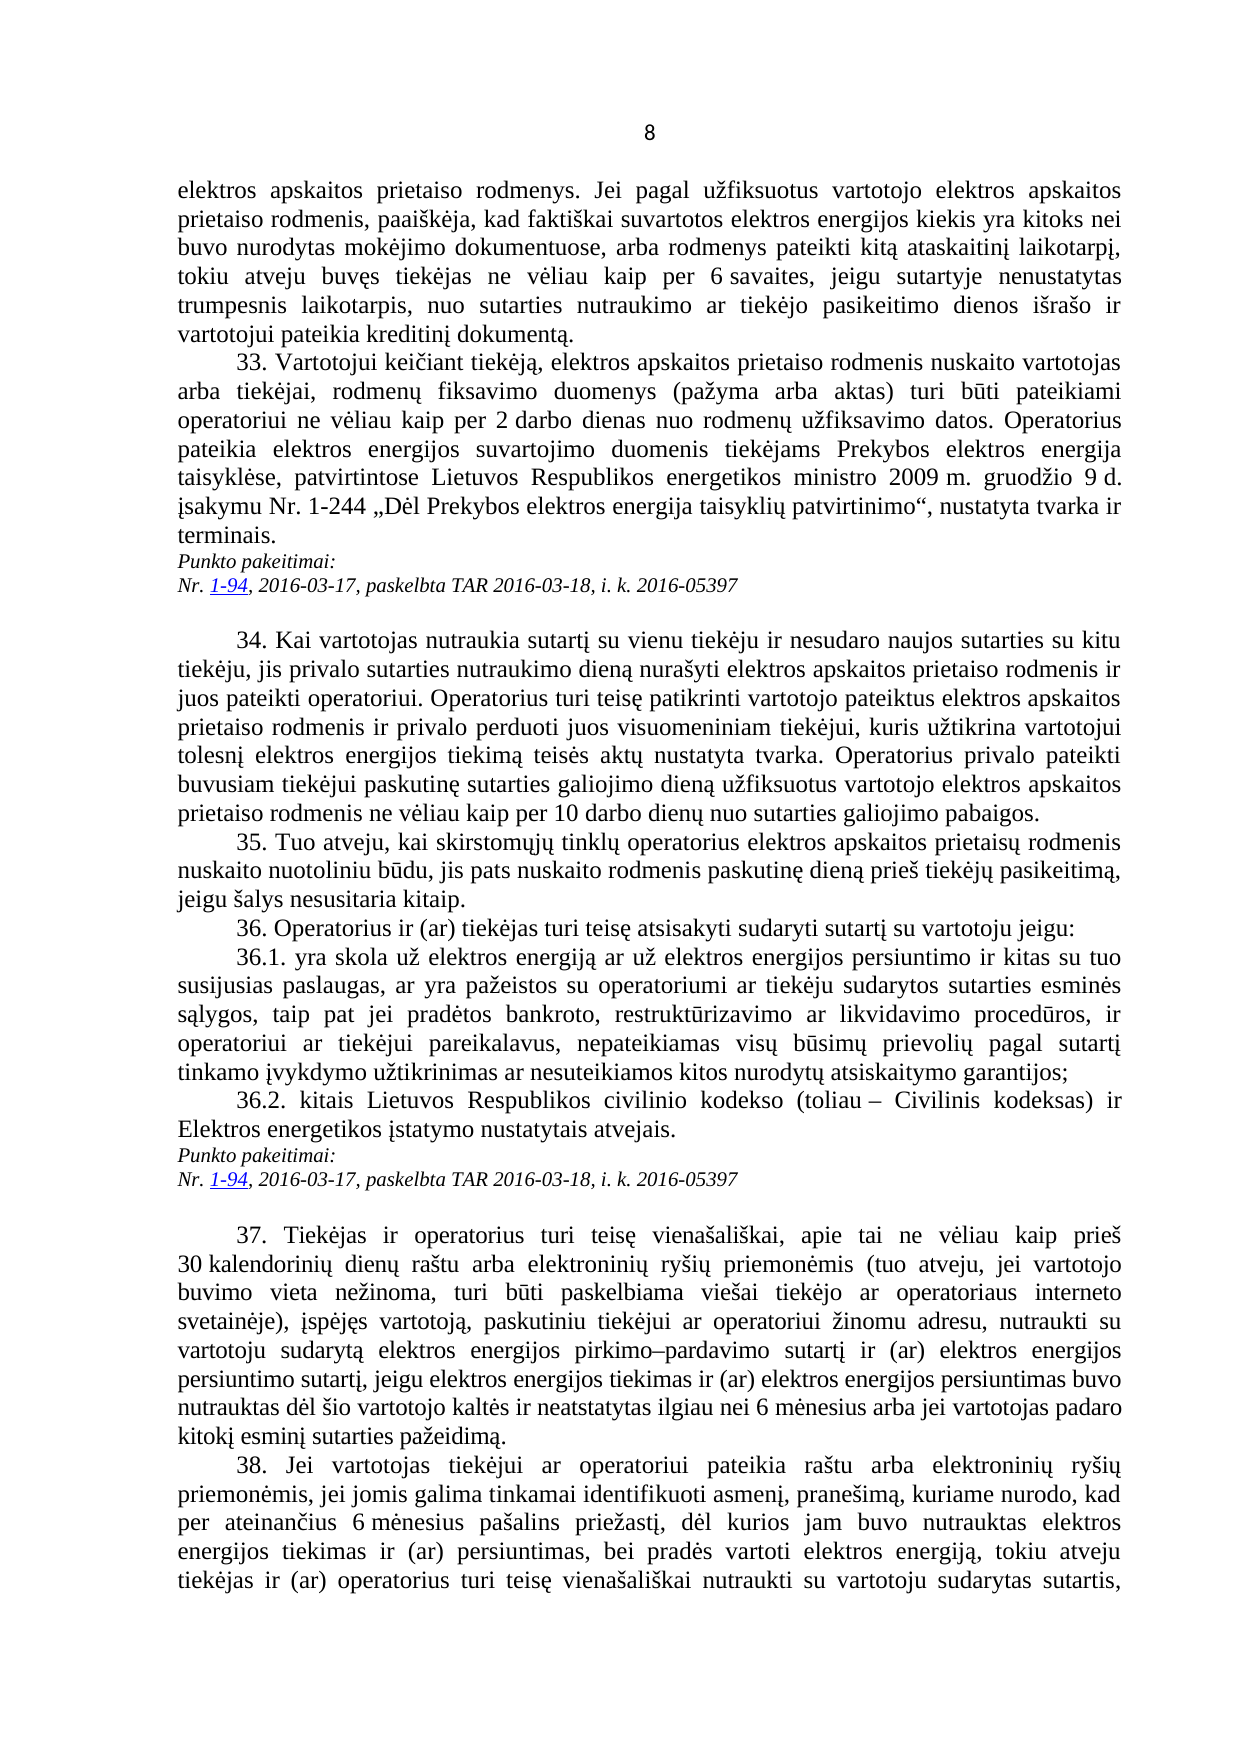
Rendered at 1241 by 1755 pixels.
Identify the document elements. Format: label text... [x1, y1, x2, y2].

text 36. Operatorius ir (ar) tiekėjas turi teisę atsisakyti sudaryti sutartį su vartotoju jeigu: [177, 913, 1122, 942]
text 34. Kai vartotojas nutraukia sutartį su vienu tiekėju ir nesudaro naujos sutarties su kitu tiekėju, jis privalo sutarties nutraukimo dieną nurašyti elektros apskaitos prietaiso rodmenis ir juos pateikti operatoriui. Operatorius turi teisę patikrinti vartotojo pateiktus elektros apskaitos prietaiso rodmenis ir privalo perduoti juos visuomeniniam tiekėjui, kuris užtikrina vartotojui tolesnį elektros energijos tiekimą teisės aktų nustatyta tvarka. Operatorius privalo pateikti buvusiam tiekėjui paskutinę sutarties galiojimo dieną užfiksuotus vartotojo elektros apskaitos prietaiso rodmenis ne vėliau kaip per 10 darbo dienų nuo sutarties galiojimo pabaigos. [177, 626, 1122, 827]
text 36.2. kitais Lietuvos Respublikos civilinio kodekso (toliau – Civilinis kodeksas) ir Elektros energetikos įstatymo nustatytais atvejais. [177, 1086, 1122, 1143]
text Punkto pakeitimai: [177, 549, 1122, 573]
text 35. Tuo atveju, kai skirstomųjų tinklų operatorius elektros apskaitos prietaisų rodmenis nuskaito nuotoliniu būdu, jis pats nuskaito rodmenis paskutinę dieną prieš tiekėjų pasikeitimą, jeigu šalys nesusitaria kitaip. [177, 827, 1122, 913]
text 37. Tiekėjas ir operatorius turi teisę vienašališkai, apie tai ne vėliau kaip prieš 30 kalendorinių dienų raštu arba elektroninių ryšių priemonėmis (tuo atveju, jei vartotojo buvimo vieta nežinoma, turi būti paskelbiama viešai tiekėjo ar operatoriaus interneto svetainėje), įspėjęs vartotoją, paskutiniu tiekėjui ar operatoriui žinomu adresu, nutraukti su vartotoju sudarytą elektros energijos pirkimo–pardavimo sutartį ir (ar) elektros energijos persiuntimo sutartį, jeigu elektros energijos tiekimas ir (ar) elektros energijos persiuntimas buvo nutrauktas dėl šio vartotojo kaltės ir neatstatytas ilgiau nei 6 mėnesius arba jei vartotojas padaro kitokį esminį sutarties pažeidimą. [177, 1220, 1122, 1450]
text Nr. 1-94, 2016-03-17, paskelbta TAR 2016-03-18, i. k. 2016-05397 [177, 573, 1122, 597]
text Nr. 1-94, 2016-03-17, paskelbta TAR 2016-03-18, i. k. 2016-05397 [177, 1167, 1122, 1191]
text 36.1. yra skola už elektros energiją ar už elektros energijos persiuntimo ir kitas su tuo susijusias paslaugas, ar yra pažeistos su operatoriumi ar tiekėju sudarytos sutarties esminės sąlygos, taip pat jei pradėtos bankroto, restruktūrizavimo ar likvidavimo procedūros, ir operatoriui ar tiekėjui pareikalavus, nepateikiamas visų būsimų prievolių pagal sutartį tinkamo įvykdymo užtikrinimas ar nesuteikiamos kitos nurodytų atsiskaitymo garantijos; [177, 942, 1122, 1086]
text 33. Vartotojui keičiant tiekėją, elektros apskaitos prietaiso rodmenis nuskaito vartotojas arba tiekėjai, rodmenų fiksavimo duomenys (pažyma arba aktas) turi būti pateikiami operatoriui ne vėliau kaip per 2 darbo dienas nuo rodmenų užfiksavimo datos. Operatorius pateikia elektros energijos suvartojimo duomenis tiekėjams Prekybos elektros energija taisyklėse, patvirtintose Lietuvos Respublikos energetikos ministro 2009 m. gruodžio 9 d. įsakymu Nr. 1-244 „Dėl Prekybos elektros energija taisyklių patvirtinimo“, nustatyta tvarka ir terminais. [177, 347, 1122, 549]
text Punkto pakeitimai: [177, 1143, 1122, 1167]
text elektros apskaitos prietaiso rodmenys. Jei pagal užfiksuotus vartotojo elektros apskaitos prietaiso rodmenis, paaiškėja, kad faktiškai suvartotos elektros energijos kiekis yra kitoks nei buvo nurodytas mokėjimo dokumentuose, arba rodmenys pateikti kitą ataskaitinį laikotarpį, tokiu atveju buvęs tiekėjas ne vėliau kaip per 6 savaites, jeigu sutartyje nenustatytas trumpesnis laikotarpis, nuo sutarties nutraukimo ar tiekėjo pasikeitimo dienos išrašo ir vartotojui pateikia kreditinį dokumentą. [177, 175, 1122, 347]
text 38. Jei vartotojas tiekėjui ar operatoriui pateikia raštu arba elektroninių ryšių priemonėmis, jei jomis galima tinkamai identifikuoti asmenį, pranešimą, kuriame nurodo, kad per ateinančius 6 mėnesius pašalins priežastį, dėl kurios jam buvo nutrauktas elektros energijos tiekimas ir (ar) persiuntimas, bei pradės vartoti elektros energiją, tokiu atveju tiekėjas ir (ar) operatorius turi teisę vienašališkai nutraukti su vartotoju sudarytas sutartis, [177, 1450, 1122, 1594]
